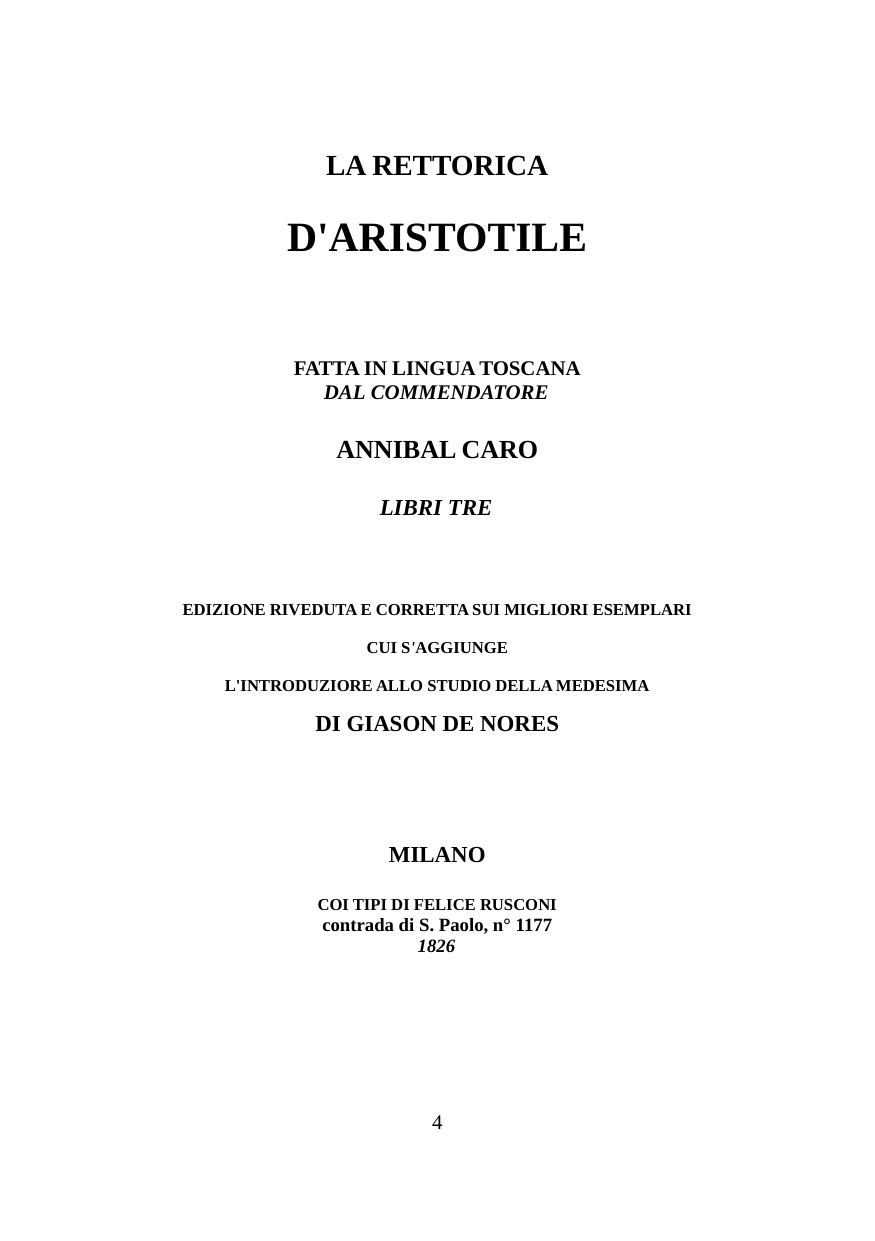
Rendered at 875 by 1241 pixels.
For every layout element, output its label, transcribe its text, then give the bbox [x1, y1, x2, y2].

text D'ARISTOTILE [106, 212, 768, 260]
text DI GIASON DE NORES [106, 710, 768, 736]
text CUI S'AGGIUNGE [106, 638, 768, 657]
text contrada di S. Paolo, n° 1177 [106, 913, 768, 935]
text LA RETTORICA [106, 148, 768, 181]
text COI TIPI DI FELICE RUSCONI [106, 894, 768, 913]
text LIBRI TRE [106, 494, 768, 521]
text 1826 [106, 935, 768, 957]
text MILANO [106, 842, 768, 868]
text ANNIBAL CARO [106, 434, 768, 464]
text EDIZIONE RIVEDUTA E CORRETTA SUI MIGLIORI ESEMPLARI [106, 599, 768, 619]
text DAL COMMENDATORE [106, 380, 768, 404]
text L'INTRODUZIORE ALLO STUDIO DELLA MEDESIMA [106, 676, 768, 695]
text FATTA IN LINGUA TOSCANA [106, 356, 768, 380]
